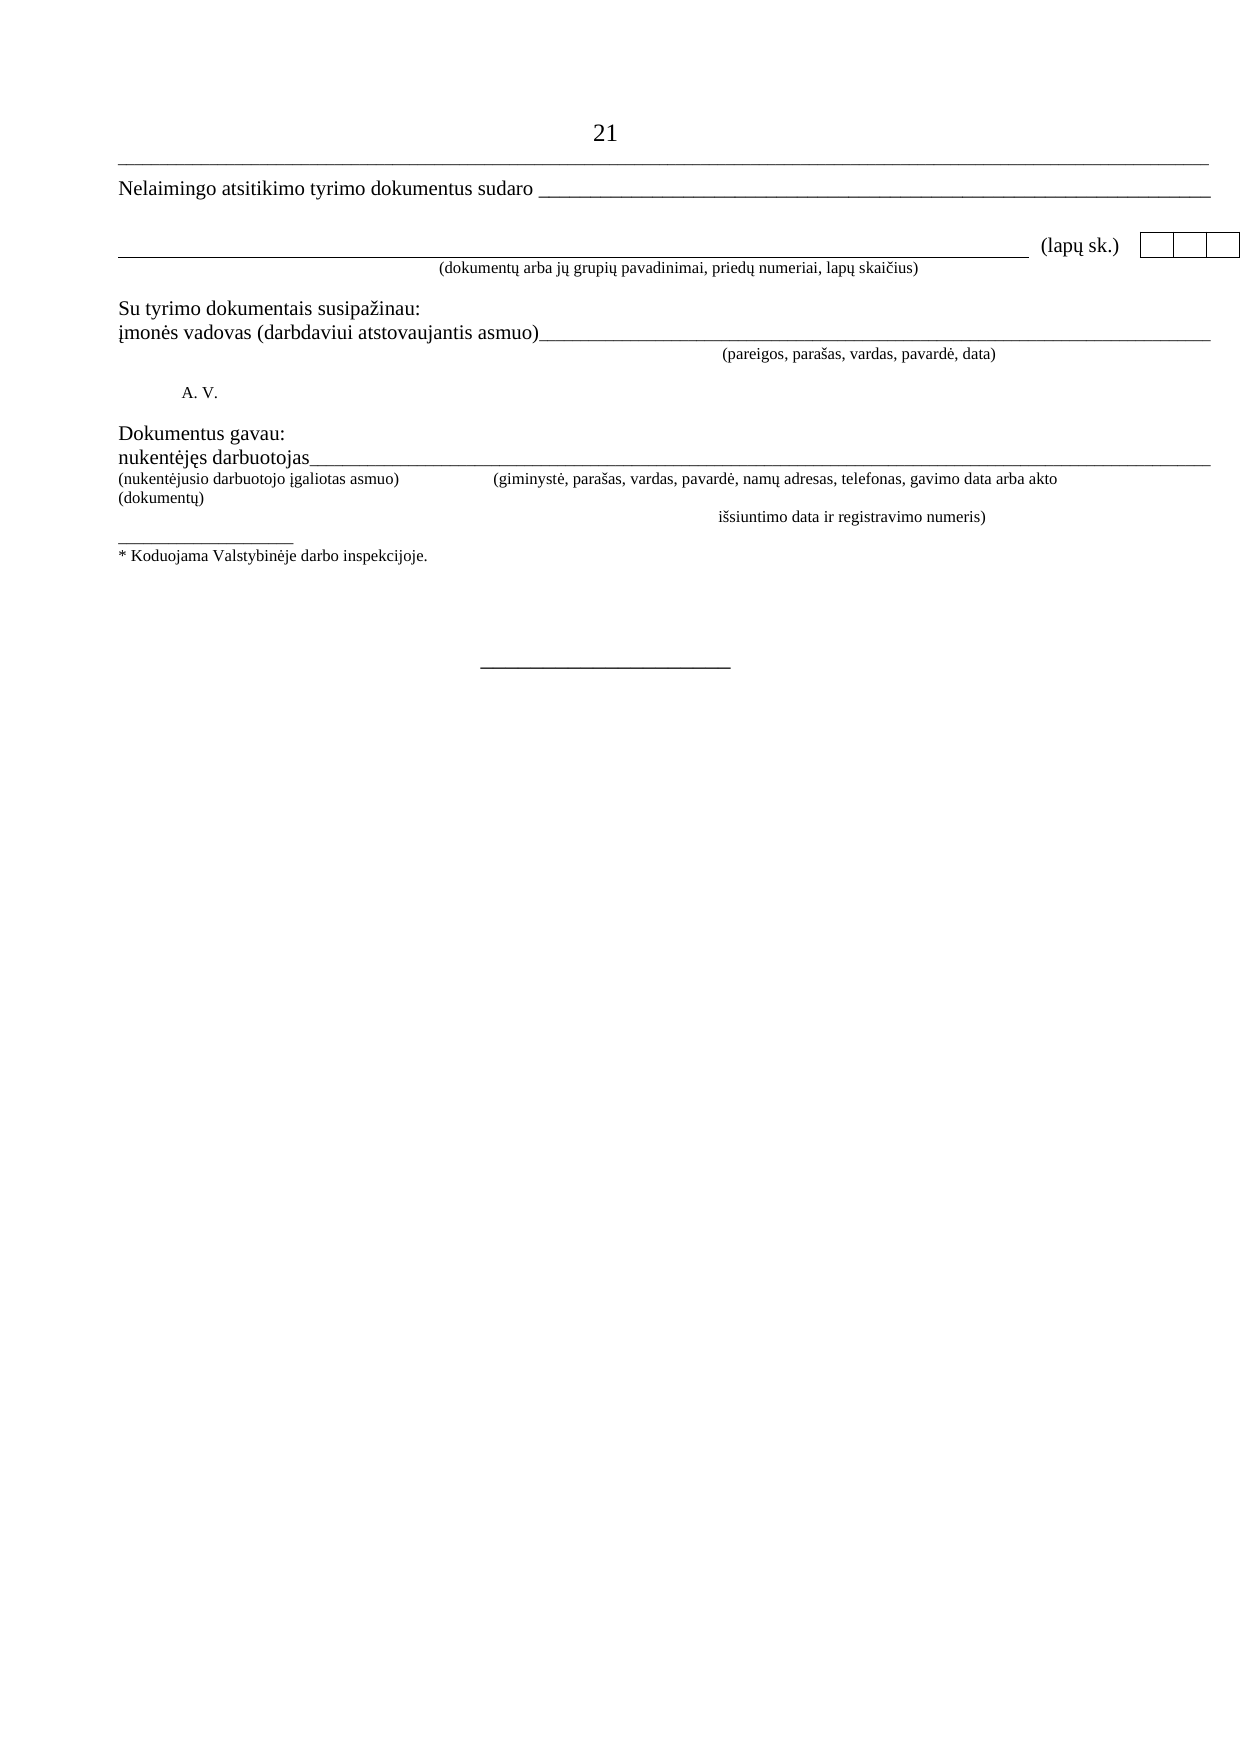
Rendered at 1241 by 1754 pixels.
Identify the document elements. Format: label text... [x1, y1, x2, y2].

text Nelaimingo atsitikimo tyrimo dokumentus sudaro [118, 176, 1092, 200]
table_cell (dokumentų arba jų grupių pavadinimai, priedų numeriai, lapų skaičius) [118, 257, 1239, 277]
table_header (lapų sk.) [1029, 232, 1140, 257]
table_header [118, 232, 1029, 257]
text Dokumentus gavau: [118, 421, 1092, 445]
text nukentėjęs darbuotojas [118, 445, 1092, 469]
text (pareigos, parašas, vardas, pavardė, data) [118, 344, 1092, 363]
table_header [1207, 233, 1239, 257]
text * Koduojama Valstybinėje darbo inspekcijoje. [118, 546, 1092, 565]
text (nukentėjusio darbuotojo įgaliotas asmuo) (giminystė, parašas, vardas, pavardė, namų adresas, telefonas, gavimo data arba akto (dokumentų) išsiuntimo data ir registravimo numeris) [118, 469, 1092, 526]
text _____________________ [118, 526, 1092, 546]
table_header [1141, 233, 1173, 257]
text įmonės vadovas (darbdaviui atstovaujantis asmuo) [118, 320, 1092, 344]
table_header [1174, 233, 1206, 257]
text Su tyrimo dokumentais susipažinau: [118, 296, 1092, 320]
text –––––––––––––––––––– [118, 651, 1092, 680]
text A. V. [118, 382, 1092, 402]
